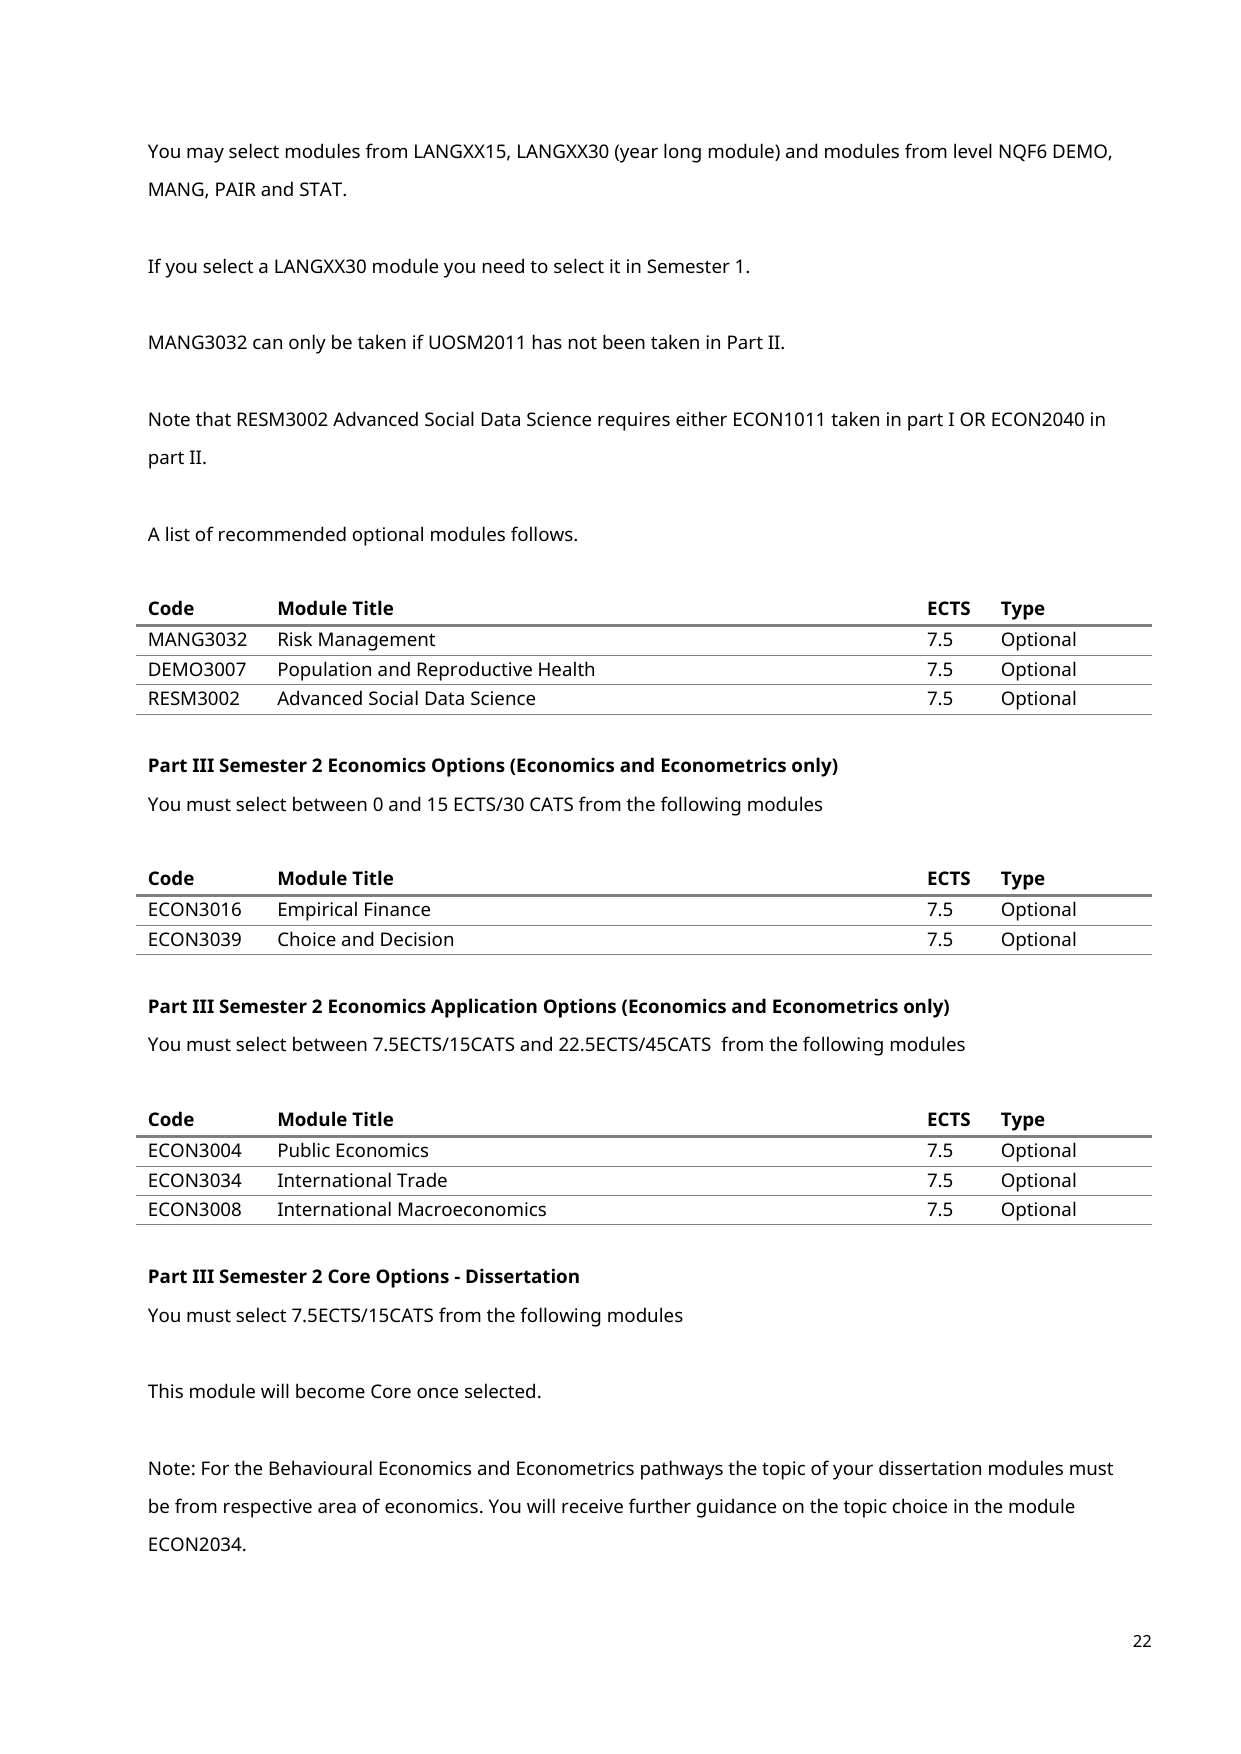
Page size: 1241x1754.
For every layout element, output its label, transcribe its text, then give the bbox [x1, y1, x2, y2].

table_cell 7.5 [916, 1167, 989, 1195]
table_cell 7.5 [916, 1138, 989, 1166]
table_cell 7.5 [916, 926, 989, 954]
table_cell Public Economics [266, 1138, 916, 1166]
table_cell Module Title [266, 1106, 916, 1134]
table_cell Code [136, 1106, 266, 1134]
table_cell Type [989, 865, 1152, 894]
table_cell Part III Semester 2 Economics Application Options (Economics and Econometrics only) You must select between 7.5ECTS/15CATS and 22.5ECTS/45CATS from the following modules [136, 955, 1152, 1106]
table_cell ECON3008 [136, 1196, 266, 1224]
table_cell International Macroeconomics [266, 1196, 916, 1224]
table_cell Optional [989, 685, 1152, 713]
table_cell 7.5 [916, 1196, 989, 1224]
table_cell MANG3032 [136, 627, 266, 655]
table_cell Code [136, 595, 266, 623]
table_cell ECON3034 [136, 1167, 266, 1195]
table_cell Module Title [266, 865, 916, 894]
table_cell Optional [989, 627, 1152, 655]
table_cell 7.5 [916, 897, 989, 925]
table_cell Population and Reproductive Health [266, 656, 916, 684]
table_cell Part III Semester 2 Core Options - Dissertation You must select 7.5ECTS/15CATS from the following modules This module will become Core once selected. Note: For the Behavioural Economics and Econometrics pathways the topic of your dissertation modules must be from respective area of economics. You will receive further guidance on the topic choice in the module ECON2034. [136, 1225, 1152, 1606]
table_cell 7.5 [916, 656, 989, 684]
table_cell Code [136, 865, 266, 894]
table_cell Optional [989, 1138, 1152, 1166]
table_cell ECON3016 [136, 897, 266, 925]
table_cell Advanced Social Data Science [266, 685, 916, 713]
table_cell Choice and Decision [266, 926, 916, 954]
table_cell International Trade [266, 1167, 916, 1195]
table_cell 7.5 [916, 685, 989, 713]
table_cell Optional [989, 656, 1152, 684]
table_cell Optional [989, 1167, 1152, 1195]
table_cell ECTS [916, 595, 989, 623]
table_cell Optional [989, 926, 1152, 954]
table_cell Module Title [266, 595, 916, 623]
table_cell ECON3004 [136, 1138, 266, 1166]
table_cell You may select modules from LANGXX15, LANGXX30 (year long module) and modules from level NQF6 DEMO, MANG, PAIR and STAT. If you select a LANGXX30 module you need to select it in Semester 1. MANG3032 can only be taken if UOSM2011 has not been taken in Part II. Note that RESM3002 Advanced Social Data Science requires either ECON1011 taken in part I OR ECON2040 in part II. A list of recommended optional modules follows. [136, 99, 1152, 595]
table_cell ECTS [916, 865, 989, 894]
table_cell Optional [989, 1196, 1152, 1224]
table_cell Empirical Finance [266, 897, 916, 925]
table_cell ECTS [916, 1106, 989, 1134]
table_cell Risk Management [266, 627, 916, 655]
table_cell Part III Semester 2 Economics Options (Economics and Econometrics only) You must select between 0 and 15 ECTS/30 CATS from the following modules [136, 715, 1152, 865]
table_cell Type [989, 1106, 1152, 1134]
table_cell ECON3039 [136, 926, 266, 954]
table_cell Optional [989, 897, 1152, 925]
table_cell Type [989, 595, 1152, 623]
table_cell 7.5 [916, 627, 989, 655]
table_cell DEMO3007 [136, 656, 266, 684]
table_cell RESM3002 [136, 685, 266, 713]
